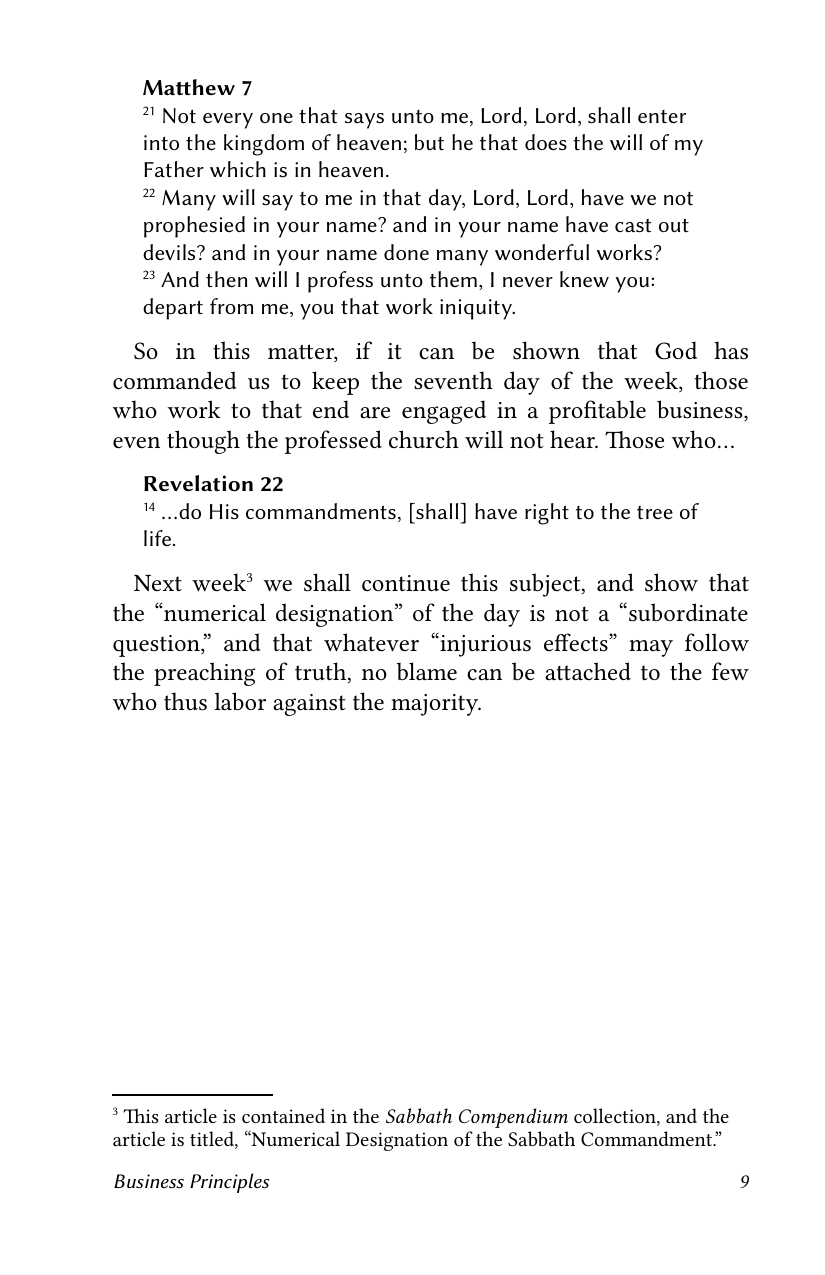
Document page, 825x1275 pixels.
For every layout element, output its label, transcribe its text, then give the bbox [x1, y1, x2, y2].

text 21 Not every one that says unto me, Lord, Lord, shall enter into the kingdom of heaven; but he that does the will of my Father which is in heaven. [142, 103, 720, 183]
text So in this matter, if it can be shown that God has commanded us to keep the seventh day of the week, those who work to that end are engaged in a profitable business, even though the professed church will not hear. Those who... [112, 337, 750, 455]
text 22 Many will say to me in that day, Lord, Lord, have we not prophesied in your name? and in your name have cast out devils? and in your name done many wonderful works? [142, 185, 720, 266]
text Revelation 22 [142, 471, 750, 497]
text Next week we shall continue this subject, and show that the “numerical designation” of the day is not a “subordinate question,” and that whatever “injurious effects” may follow the preaching of truth, no blame can be attached to the few who thus labor against the majority. [112, 569, 750, 717]
text 23 And then will I profess unto them, I never knew you: depart from me, you that work iniquity. [142, 267, 720, 321]
text 14 ...do His commandments, [shall] have right to the tree of life. [142, 499, 720, 552]
text This article is contained in the Sabbath Compendium collection, and the article is titled, “Numerical Designation of the Sabbath Commandment.” [112, 1104, 750, 1152]
text Matthew 7 [142, 75, 750, 101]
